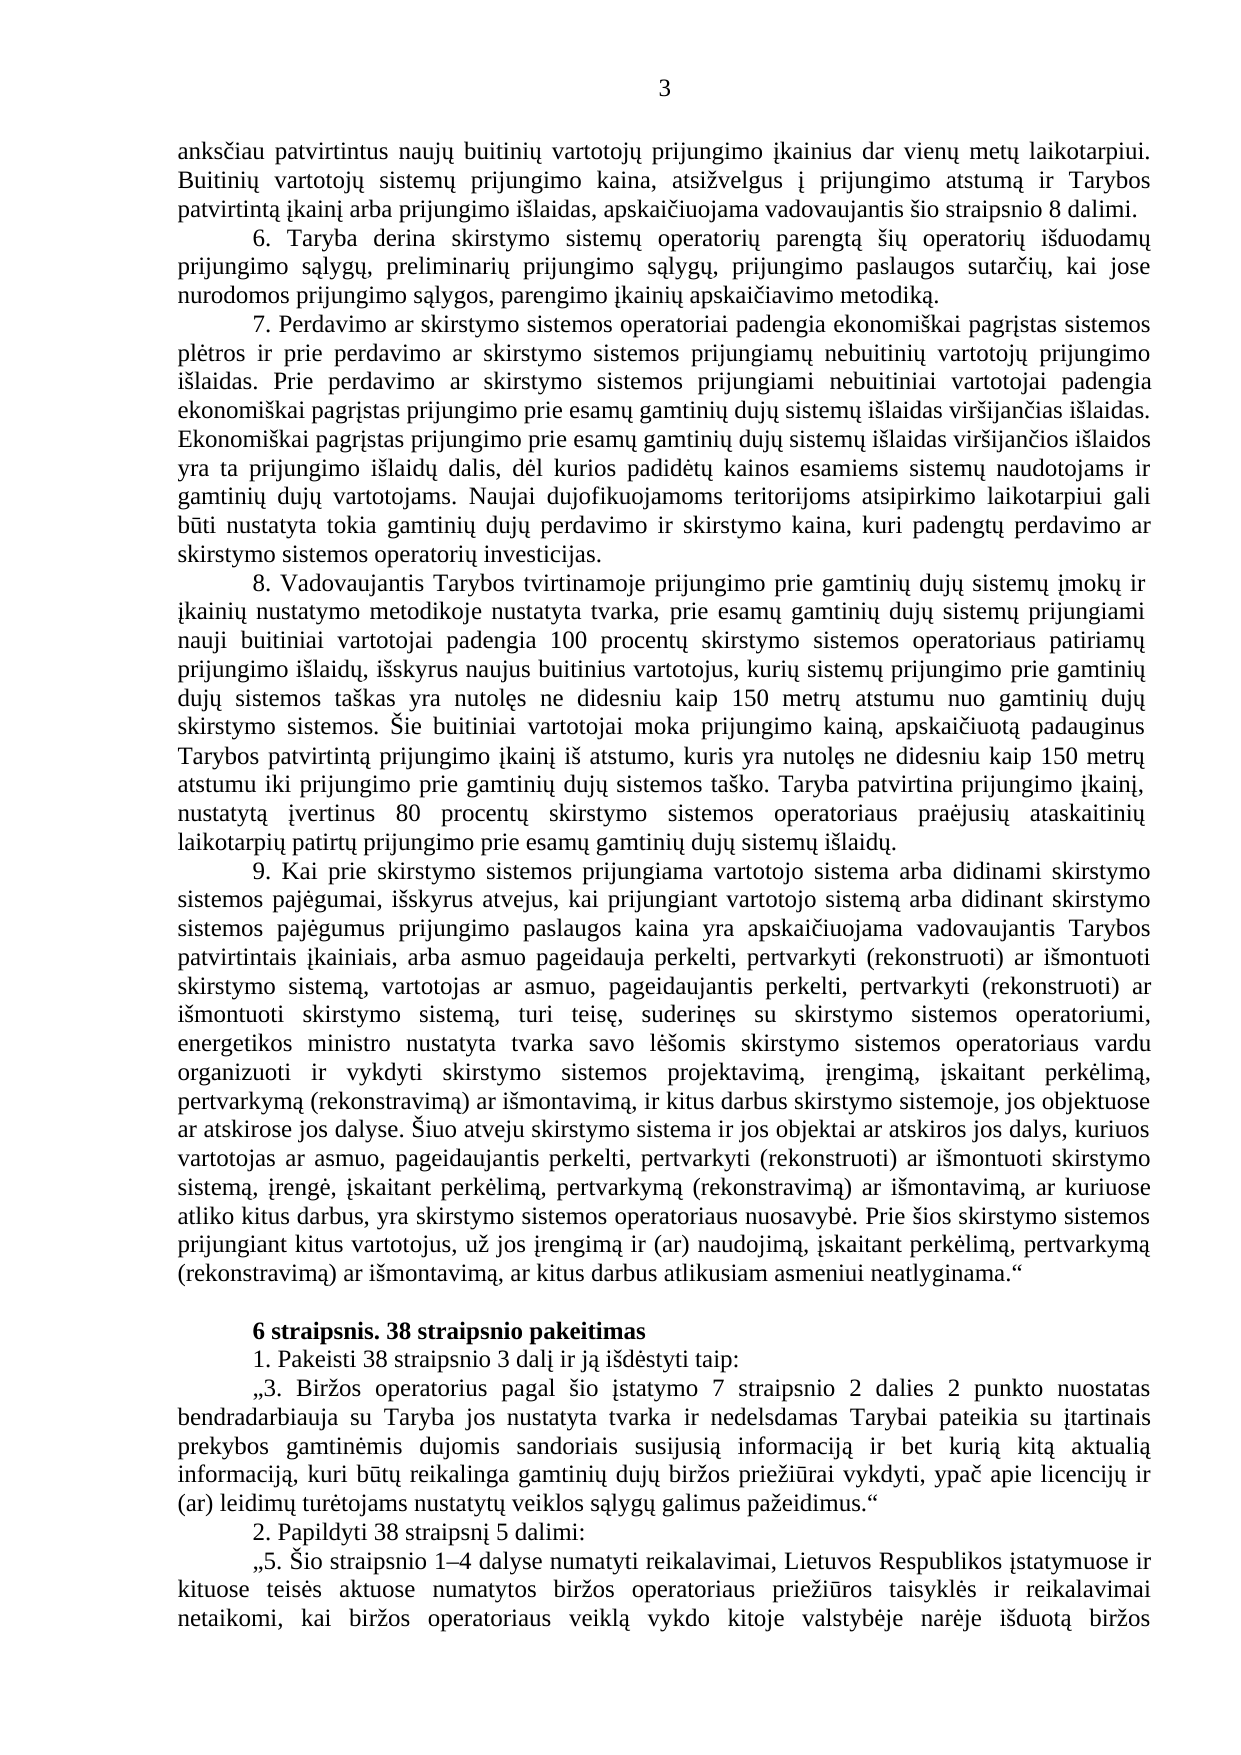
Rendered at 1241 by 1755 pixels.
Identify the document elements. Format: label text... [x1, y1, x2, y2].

text 9. Kai prie skirstymo sistemos prijungiama vartotojo sistema arba didinami skirstymo sistemos pajėgumai, išskyrus atvejus, kai prijungiant vartotojo sistemą arba didinant skirstymo sistemos pajėgumus prijungimo paslaugos kaina yra apskaičiuojama vadovaujantis Tarybos patvirtintais įkainiais, arba asmuo pageidauja perkelti, pertvarkyti (rekonstruoti) ar išmontuoti skirstymo sistemą, vartotojas ar asmuo, pageidaujantis perkelti, pertvarkyti (rekonstruoti) ar išmontuoti skirstymo sistemą, turi teisę, suderinęs su skirstymo sistemos operatoriumi, energetikos ministro nustatyta tvarka savo lėšomis skirstymo sistemos operatoriaus vardu organizuoti ir vykdyti skirstymo sistemos projektavimą, įrengimą, įskaitant perkėlimą, pertvarkymą (rekonstravimą) ar išmontavimą, ir kitus darbus skirstymo sistemoje, jos objektuose ar atskirose jos dalyse. Šiuo atveju skirstymo sistema ir jos objektai ar atskiros jos dalys, kuriuos vartotojas ar asmuo, pageidaujantis perkelti, pertvarkyti (rekonstruoti) ar išmontuoti skirstymo sistemą, įrengė, įskaitant perkėlimą, pertvarkymą (rekonstravimą) ar išmontavimą, ar kuriuose atliko kitus darbus, yra skirstymo sistemos operatoriaus nuosavybė. Prie šios skirstymo sistemos prijungiant kitus vartotojus, už jos įrengimą ir (ar) naudojimą, įskaitant perkėlimą, pertvarkymą (rekonstravimą) ar išmontavimą, ar kitus darbus atlikusiam asmeniui neatlyginama.“ [177, 856, 1152, 1287]
text 1. Pakeisti 38 straipsnio 3 dalį ir ją išdėstyti taip: [177, 1344, 1152, 1373]
text „5. Šio straipsnio 1–4 dalyse numatyti reikalavimai, Lietuvos Respublikos įstatymuose ir kituose teisės aktuose numatytos biržos operatoriaus priežiūros taisyklės ir reikalavimai netaikomi, kai biržos operatoriaus veiklą vykdo kitoje valstybėje narėje išduotą biržos [177, 1546, 1152, 1632]
text „3. Biržos operatorius pagal šio įstatymo 7 straipsnio 2 dalies 2 punkto nuostatas bendradarbiauja su Taryba jos nustatyta tvarka ir nedelsdamas Tarybai pateikia su įtartinais prekybos gamtinėmis dujomis sandoriais susijusią informaciją ir bet kurią kitą aktualią informaciją, kuri būtų reikalinga gamtinių dujų biržos priežiūrai vykdyti, ypač apie licencijų ir (ar) leidimų turėtojams nustatytų veiklos sąlygų galimus pažeidimus.“ [177, 1373, 1152, 1517]
text 8. Vadovaujantis Tarybos tvirtinamoje prijungimo prie gamtinių dujų sistemų įmokų ir įkainių nustatymo metodikoje nustatyta tvarka, prie esamų gamtinių dujų sistemų prijungiami nauji buitiniai vartotojai padengia 100 procentų skirstymo sistemos operatoriaus patiriamų prijungimo išlaidų, išskyrus naujus buitinius vartotojus, kurių sistemų prijungimo prie gamtinių dujų sistemos taškas yra nutolęs ne didesniu kaip 150 metrų atstumu nuo gamtinių dujų skirstymo sistemos. Šie buitiniai vartotojai moka prijungimo kainą, apskaičiuotą padauginus Tarybos patvirtintą prijungimo įkainį iš atstumo, kuris yra nutolęs ne didesniu kaip 150 metrų atstumu iki prijungimo prie gamtinių dujų sistemos taško. Taryba patvirtina prijungimo įkainį, nustatytą įvertinus 80 procentų skirstymo sistemos operatoriaus praėjusių ataskaitinių laikotarpių patirtų prijungimo prie esamų gamtinių dujų sistemų išlaidų. [177, 568, 1146, 856]
text anksčiau patvirtintus naujų buitinių vartotojų prijungimo įkainius dar vienų metų laikotarpiui. Buitinių vartotojų sistemų prijungimo kaina, atsižvelgus į prijungimo atstumą ir Tarybos patvirtintą įkainį arba prijungimo išlaidas, apskaičiuojama vadovaujantis šio straipsnio 8 dalimi. [177, 136, 1152, 223]
text 6. Taryba derina skirstymo sistemų operatorių parengtą šių operatorių išduodamų prijungimo sąlygų, preliminarių prijungimo sąlygų, prijungimo paslaugos sutarčių, kai jose nurodomos prijungimo sąlygos, parengimo įkainių apskaičiavimo metodiką. [177, 223, 1152, 309]
text 7. Perdavimo ar skirstymo sistemos operatoriai padengia ekonomiškai pagrįstas sistemos plėtros ir prie perdavimo ar skirstymo sistemos prijungiamų nebuitinių vartotojų prijungimo išlaidas. Prie perdavimo ar skirstymo sistemos prijungiami nebuitiniai vartotojai padengia ekonomiškai pagrįstas prijungimo prie esamų gamtinių dujų sistemų išlaidas viršijančias išlaidas. Ekonomiškai pagrįstas prijungimo prie esamų gamtinių dujų sistemų išlaidas viršijančios išlaidos yra ta prijungimo išlaidų dalis, dėl kurios padidėtų kainos esamiems sistemų naudotojams ir gamtinių dujų vartotojams. Naujai dujofikuojamoms teritorijoms atsipirkimo laikotarpiui gali būti nustatyta tokia gamtinių dujų perdavimo ir skirstymo kaina, kuri padengtų perdavimo ar skirstymo sistemos operatorių investicijas. [177, 309, 1152, 568]
text 6 straipsnis. 38 straipsnio pakeitimas [177, 1316, 1152, 1344]
text 2. Papildyti 38 straipsnį 5 dalimi: [177, 1517, 1152, 1546]
